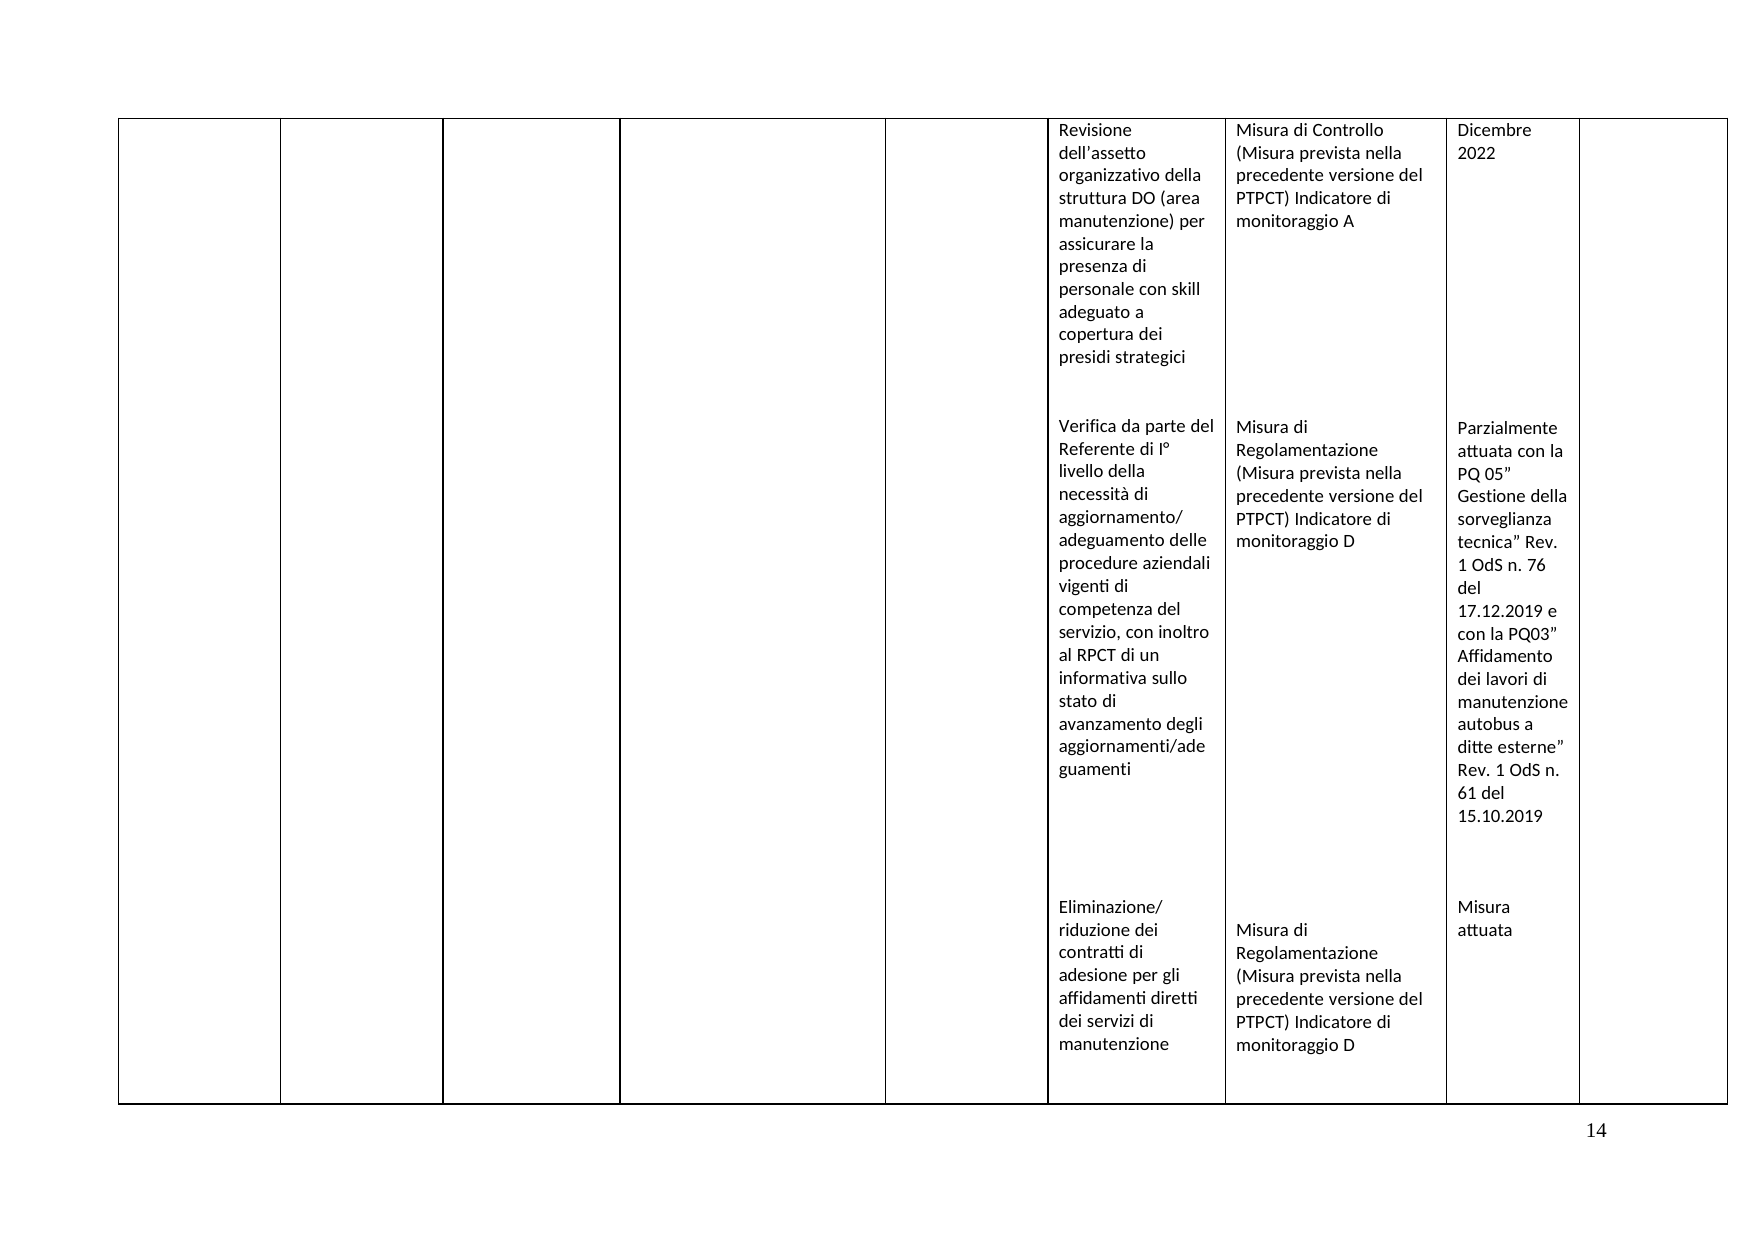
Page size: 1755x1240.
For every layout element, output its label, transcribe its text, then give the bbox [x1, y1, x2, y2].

table_header [886, 119, 1047, 1103]
table_header Dicembre 2022 Parzialmente attuata con la PQ 05” Gestione della sorveglianza tecnica” Rev. 1 OdS n. 76 del 17.12.2019 e con la PQ03” Affidamento dei lavori di manutenzione autobus a ditte esterne” Rev. 1 OdS n. 61 del 15.10.2019 Misura attuata [1447, 119, 1579, 1103]
table_header [444, 119, 619, 1103]
table_header Misura di Controllo (Misura prevista nella precedente versione del PTPCT) Indicatore di monitoraggio A Misura di Regolamentazione (Misura prevista nella precedente versione del PTPCT) Indicatore di monitoraggio D Misura di Regolamentazione (Misura prevista nella precedente versione del PTPCT) Indicatore di monitoraggio D [1226, 119, 1446, 1103]
table_header [119, 119, 280, 1103]
table_header [281, 119, 442, 1103]
table_header [1580, 119, 1727, 1103]
table_header Revisione dell’assetto organizzativo della struttura DO (area manutenzione) per assicurare la presenza di personale con skill adeguato a copertura dei presidi strategici Verifica da parte del Referente di I° livello della necessità di aggiornamento/ adeguamento delle procedure aziendali vigenti di competenza del servizio, con inoltro al RPCT di un informativa sullo stato di avanzamento degli aggiornamenti/ade guamenti Eliminazione/ riduzione dei contratti di adesione per gli affidamenti diretti dei servizi di manutenzione [1049, 119, 1225, 1103]
table_header [621, 119, 885, 1103]
